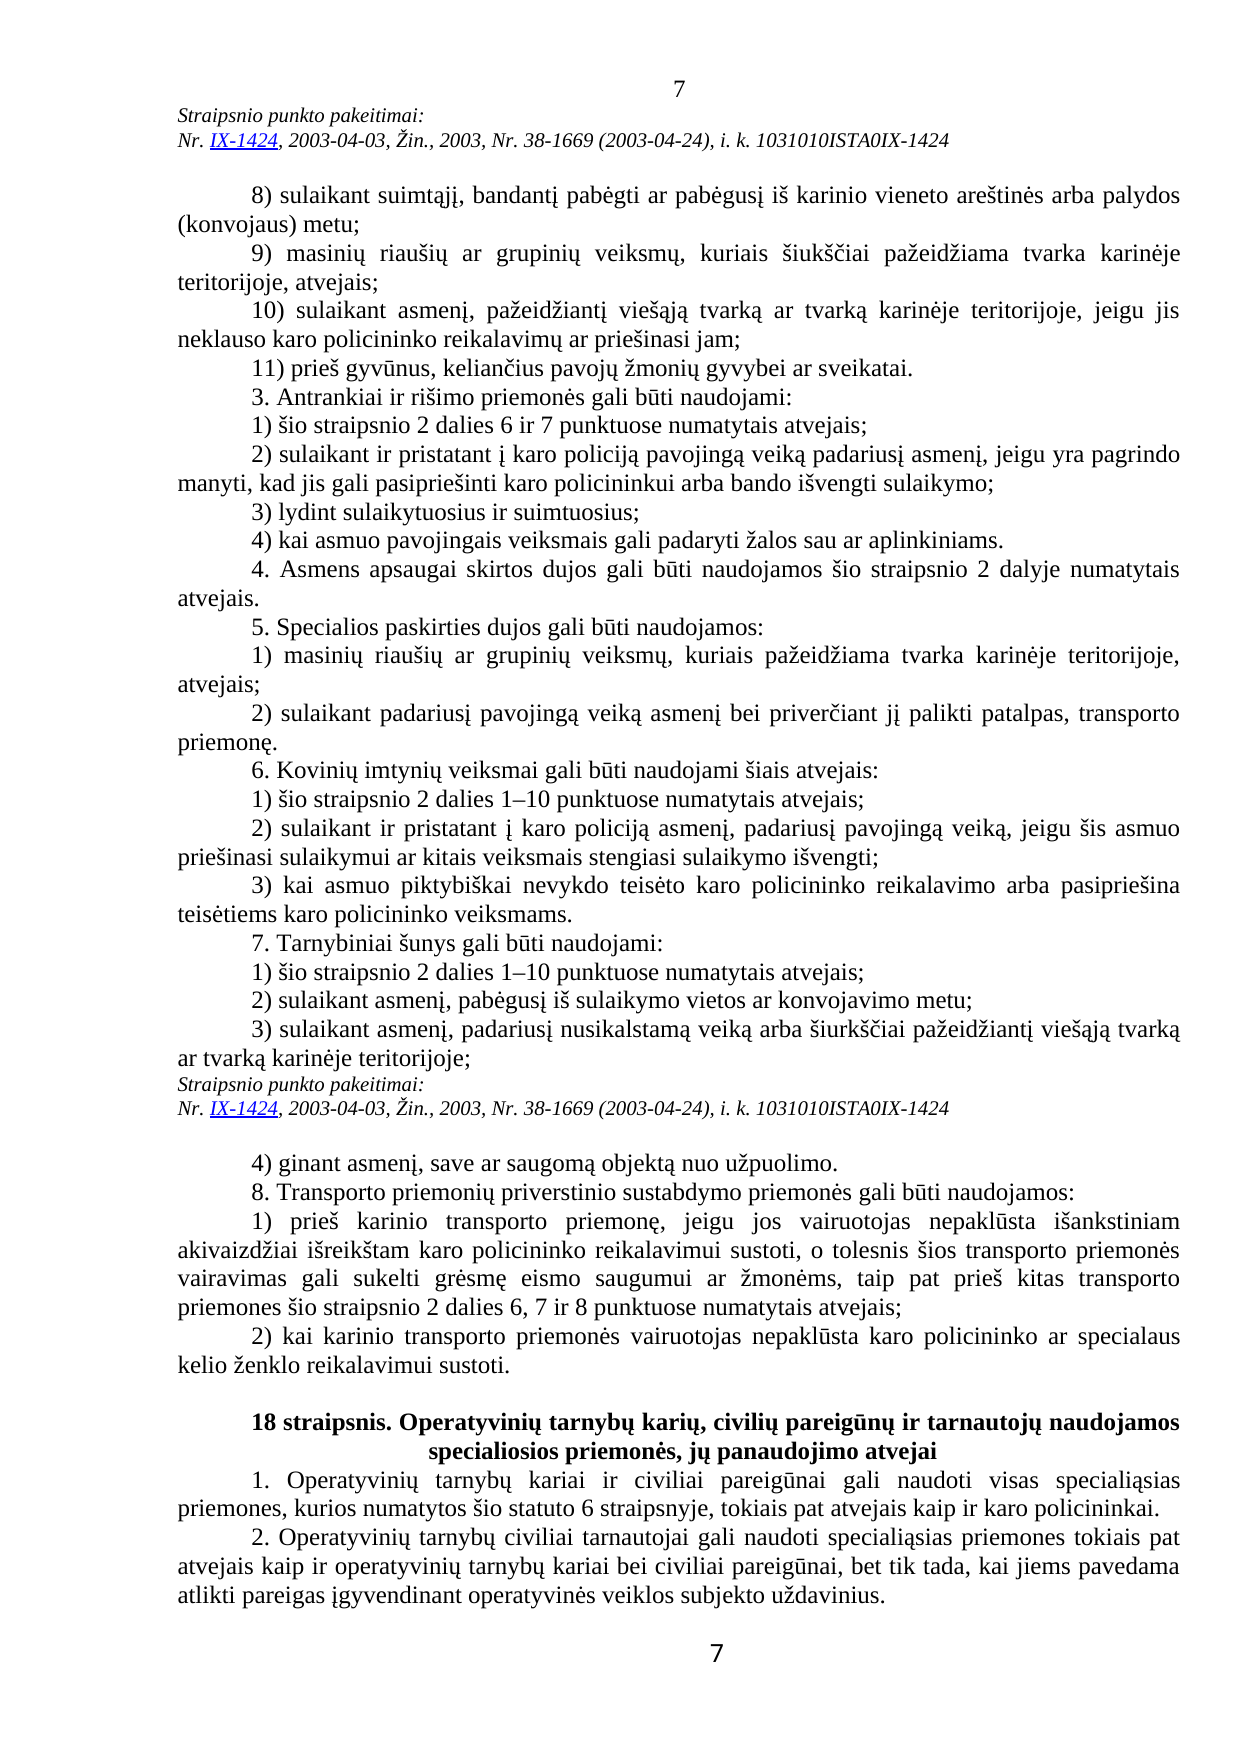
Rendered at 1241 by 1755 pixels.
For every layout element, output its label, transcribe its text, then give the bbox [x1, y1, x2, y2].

text Straipsnio punkto pakeitimai: [177, 103, 1181, 127]
text 18 straipsnis. Operatyvinių tarnybų karių, civilių pareigūnų ir tarnautojų naudojamos specialiosios priemonės, jų panaudojimo atvejai [251, 1407, 1181, 1465]
text 1) masinių riaušių ar grupinių veiksmų, kuriais pažeidžiama tvarka karinėje teritorijoje, atvejais; [177, 640, 1181, 698]
text 8. Transporto priemonių priverstinio sustabdymo priemonės gali būti naudojamos: [177, 1177, 1181, 1206]
text 4. Asmens apsaugai skirtos dujos gali būti naudojamos šio straipsnio 2 dalyje numatytais atvejais. [177, 554, 1181, 612]
text 10) sulaikant asmenį, pažeidžiantį viešąją tvarką ar tvarką karinėje teritorijoje, jeigu jis neklauso karo policininko reikalavimų ar priešinasi jam; [177, 295, 1181, 353]
text 1) šio straipsnio 2 dalies 6 ir 7 punktuose numatytais atvejais; [177, 410, 1181, 439]
text 3) lydint sulaikytuosius ir suimtuosius; [177, 497, 1181, 525]
text 4) kai asmuo pavojingais veiksmais gali padaryti žalos sau ar aplinkiniams. [177, 525, 1181, 554]
text 2. Operatyvinių tarnybų civiliai tarnautojai gali naudoti specialiąsias priemones tokiais pat atvejais kaip ir operatyvinių tarnybų kariai bei civiliai pareigūnai, bet tik tada, kai jiems pavedama atlikti pareigas įgyvendinant operatyvinės veiklos subjekto uždavinius. [177, 1522, 1181, 1608]
text Nr. IX-1424, 2003-04-03, Žin., 2003, Nr. 38-1669 (2003-04-24), i. k. 1031010ISTA0IX-1424 [177, 127, 1181, 152]
text Nr. IX-1424, 2003-04-03, Žin., 2003, Nr. 38-1669 (2003-04-24), i. k. 1031010ISTA0IX-1424 [177, 1096, 1181, 1120]
text 6. Kovinių imtynių veiksmai gali būti naudojami šiais atvejais: [177, 755, 1181, 784]
text 1) šio straipsnio 2 dalies 1–10 punktuose numatytais atvejais; [177, 784, 1181, 813]
text 2) sulaikant ir pristatant į karo policiją asmenį, padariusį pavojingą veiką, jeigu šis asmuo priešinasi sulaikymui ar kitais veiksmais stengiasi sulaikymo išvengti; [177, 813, 1181, 870]
text 2) sulaikant asmenį, pabėgusį iš sulaikymo vietos ar konvojavimo metu; [177, 985, 1181, 1014]
text Straipsnio punkto pakeitimai: [177, 1072, 1181, 1096]
text 2) sulaikant padariusį pavojingą veiką asmenį bei priverčiant jį palikti patalpas, transporto priemonę. [177, 698, 1181, 755]
text 2) kai karinio transporto priemonės vairuotojas nepaklūsta karo policininko ar specialaus kelio ženklo reikalavimui sustoti. [177, 1321, 1181, 1378]
text 5. Specialios paskirties dujos gali būti naudojamos: [177, 612, 1181, 640]
text 8) sulaikant suimtąjį, bandantį pabėgti ar pabėgusį iš karinio vieneto areštinės arba palydos (konvojaus) metu; [177, 180, 1181, 238]
text 3) kai asmuo piktybiškai nevykdo teisėto karo policininko reikalavimo arba pasipriešina teisėtiems karo policininko veiksmams. [177, 870, 1181, 928]
text 11) prieš gyvūnus, keliančius pavojų žmonių gyvybei ar sveikatai. [177, 353, 1181, 382]
text 3) sulaikant asmenį, padariusį nusikalstamą veiką arba šiurkščiai pažeidžiantį viešąją tvarką ar tvarką karinėje teritorijoje; [177, 1014, 1181, 1072]
text 2) sulaikant ir pristatant į karo policiją pavojingą veiką padariusį asmenį, jeigu yra pagrindo manyti, kad jis gali pasipriešinti karo policininkui arba bando išvengti sulaikymo; [177, 439, 1181, 497]
text 3. Antrankiai ir rišimo priemonės gali būti naudojami: [177, 382, 1181, 410]
text 1. Operatyvinių tarnybų kariai ir civiliai pareigūnai gali naudoti visas specialiąsias priemones, kurios numatytos šio statuto 6 straipsnyje, tokiais pat atvejais kaip ir karo policininkai. [177, 1465, 1181, 1522]
text 9) masinių riaušių ar grupinių veiksmų, kuriais šiukščiai pažeidžiama tvarka karinėje teritorijoje, atvejais; [177, 238, 1181, 295]
text 7. Tarnybiniai šunys gali būti naudojami: [177, 928, 1181, 957]
text 4) ginant asmenį, save ar saugomą objektą nuo užpuolimo. [177, 1148, 1181, 1177]
text 1) prieš karinio transporto priemonę, jeigu jos vairuotojas nepaklūsta išankstiniam akivaizdžiai išreikštam karo policininko reikalavimui sustoti, o tolesnis šios transporto priemonės vairavimas gali sukelti grėsmę eismo saugumui ar žmonėms, taip pat prieš kitas transporto priemones šio straipsnio 2 dalies 6, 7 ir 8 punktuose numatytais atvejais; [177, 1206, 1181, 1321]
text 1) šio straipsnio 2 dalies 1–10 punktuose numatytais atvejais; [177, 957, 1181, 985]
